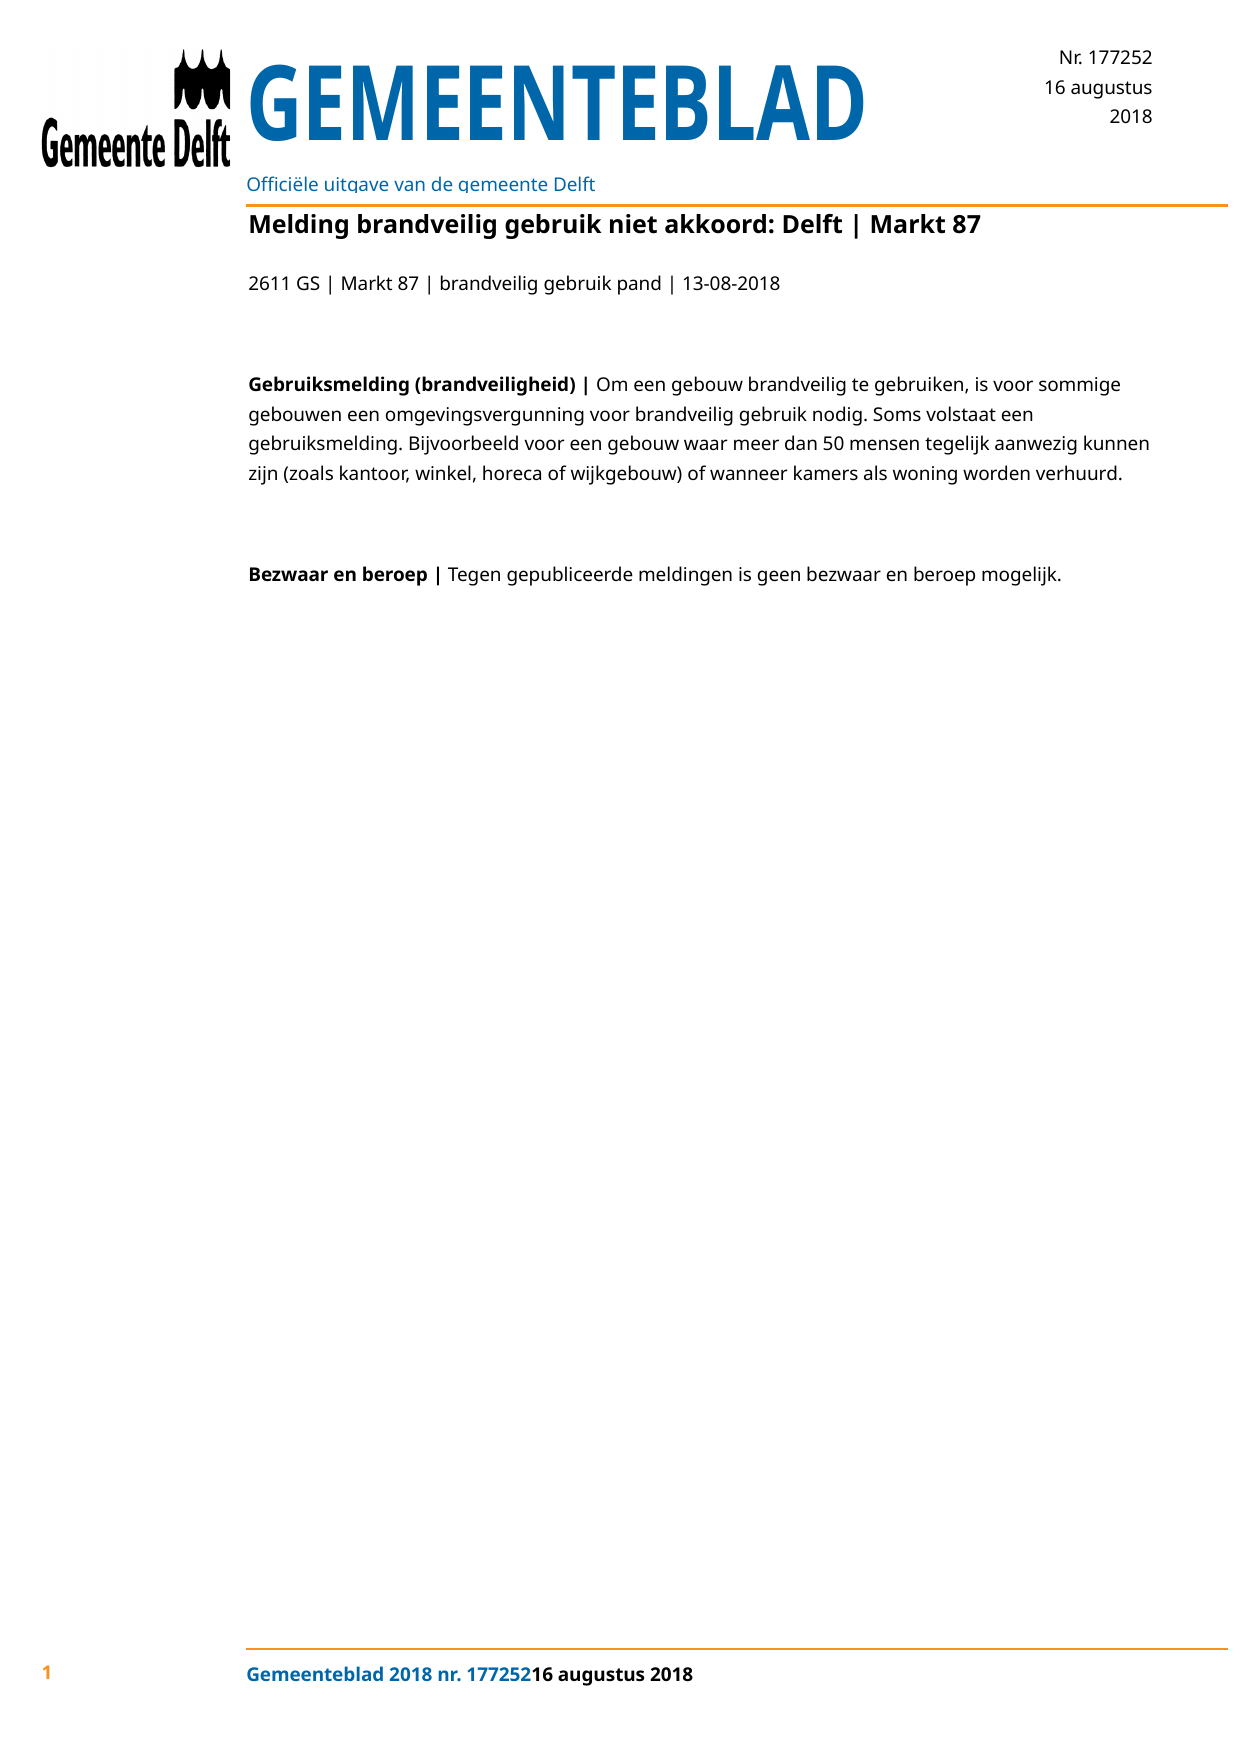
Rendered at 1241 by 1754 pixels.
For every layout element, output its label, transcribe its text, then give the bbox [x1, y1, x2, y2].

text Bezwaar en beroep | Tegen gepubliceerde meldingen is geen bezwaar en beroep mogelijk. [248, 561, 1152, 586]
text Gebruiksmelding (brandveiligheid) | Om een gebouw brandveilig te gebruiken, is voor sommige gebouwen een omgevingsvergunning voor brandveilig gebruik nodig. Soms volstaat een gebruiksmelding. Bijvoorbeeld voor een gebouw waar meer dan 50 mensen tegelijk aanwezig kunnen zijn (zoals kantoor, winkel, horeca of wijkgebouw) of wanneer kamers als woning worden verhuurd. [248, 371, 1152, 486]
picture [41, 47, 231, 172]
text 2611 GS | Markt 87 | brandveilig gebruik pand | 13-08-2018 [248, 270, 1152, 296]
text Melding brandveilig gebruik niet akkoord: Delft | Markt 87 [248, 207, 1152, 241]
